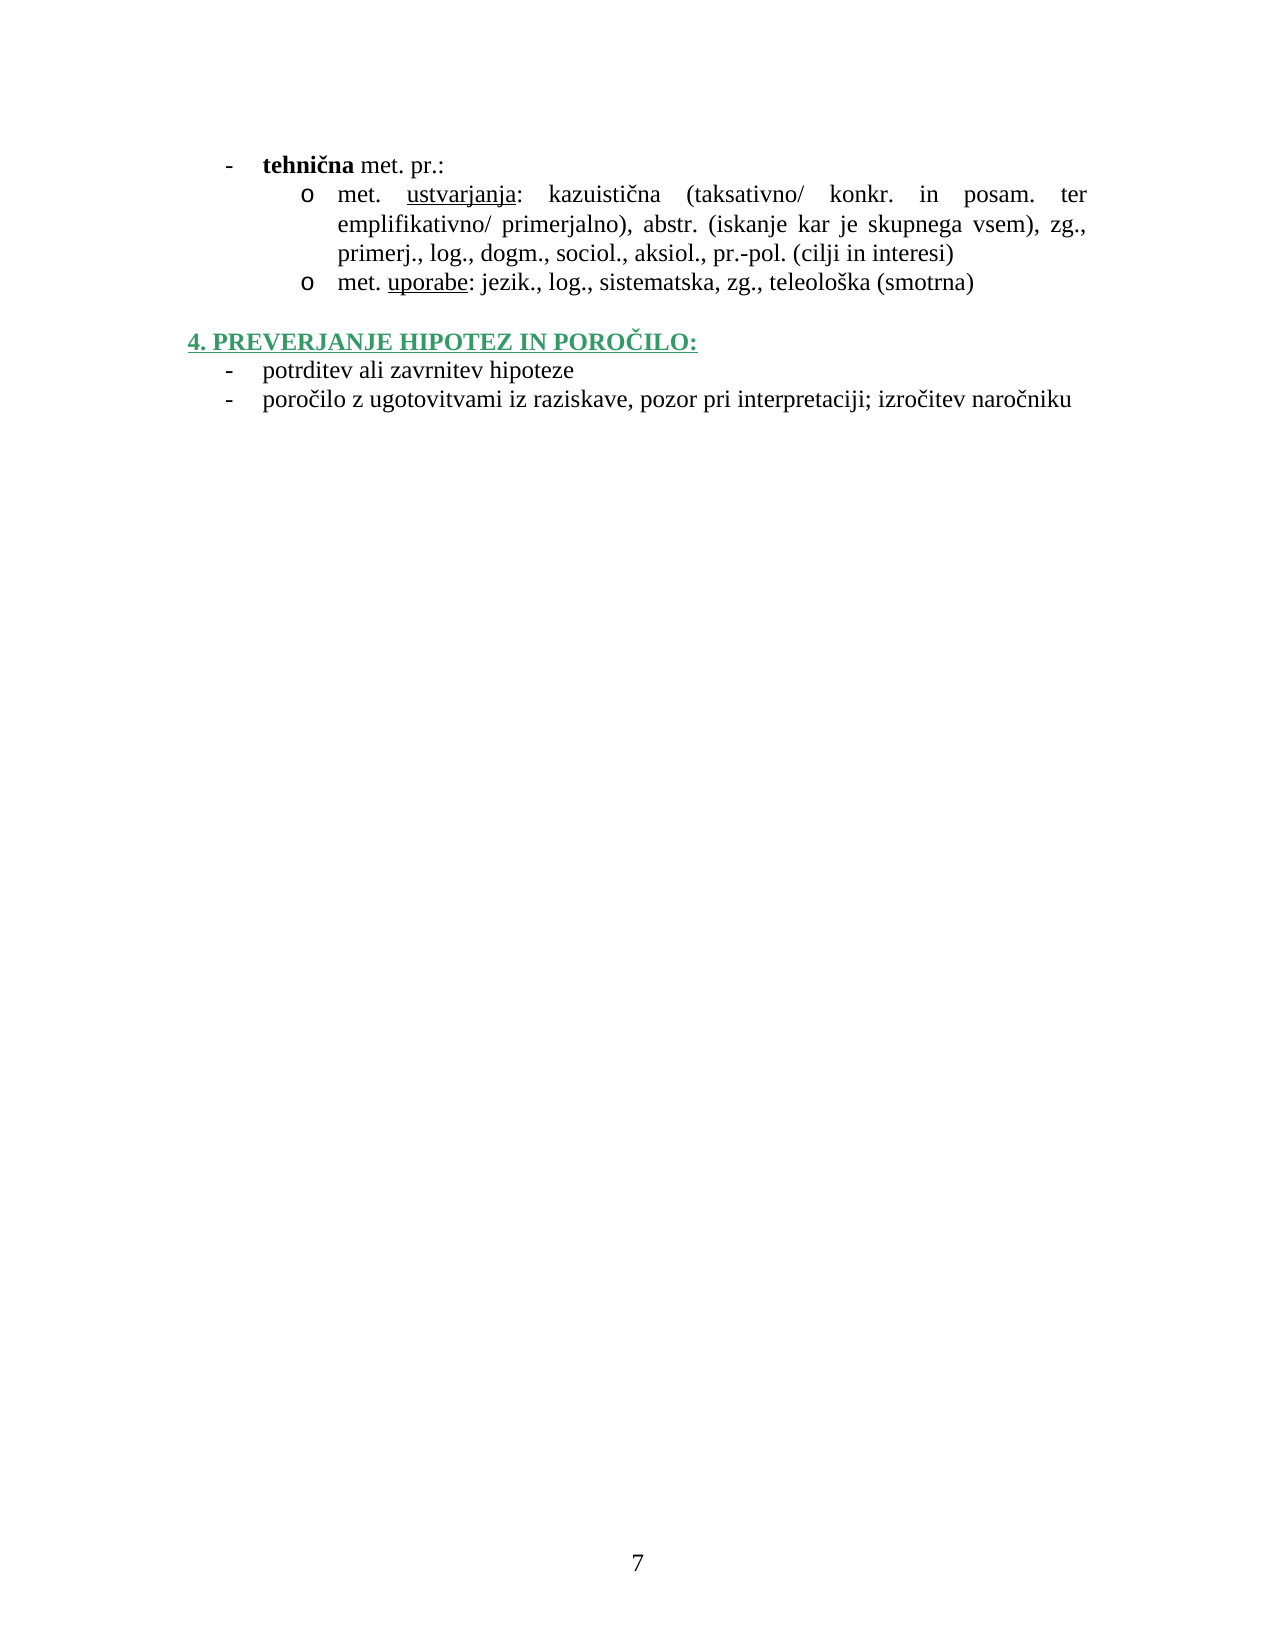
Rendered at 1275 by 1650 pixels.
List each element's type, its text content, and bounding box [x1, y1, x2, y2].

list poročilo z ugotovitvami iz raziskave, pozor pri interpretaciji; izročitev naročniku [225, 384, 1087, 413]
text 4. PREVERJANJE HIPOTEZ IN POROČILO: [187, 327, 1087, 355]
list met. uporabe: jezik., log., sistematska, zg., teleološka (smotrna) [300, 267, 1087, 298]
list met. ustvarjanja: kazuistična (taksativno/ konkr. in posam. ter emplifikativno/ primerjalno), abstr. (iskanje kar je skupnega vsem), zg., primerj., log., dogm., sociol., aksiol., pr.-pol. (cilji in interesi) [300, 179, 1087, 267]
list tehnična met. pr.: [225, 150, 1087, 179]
list potrditev ali zavrnitev hipoteze [225, 355, 1087, 384]
